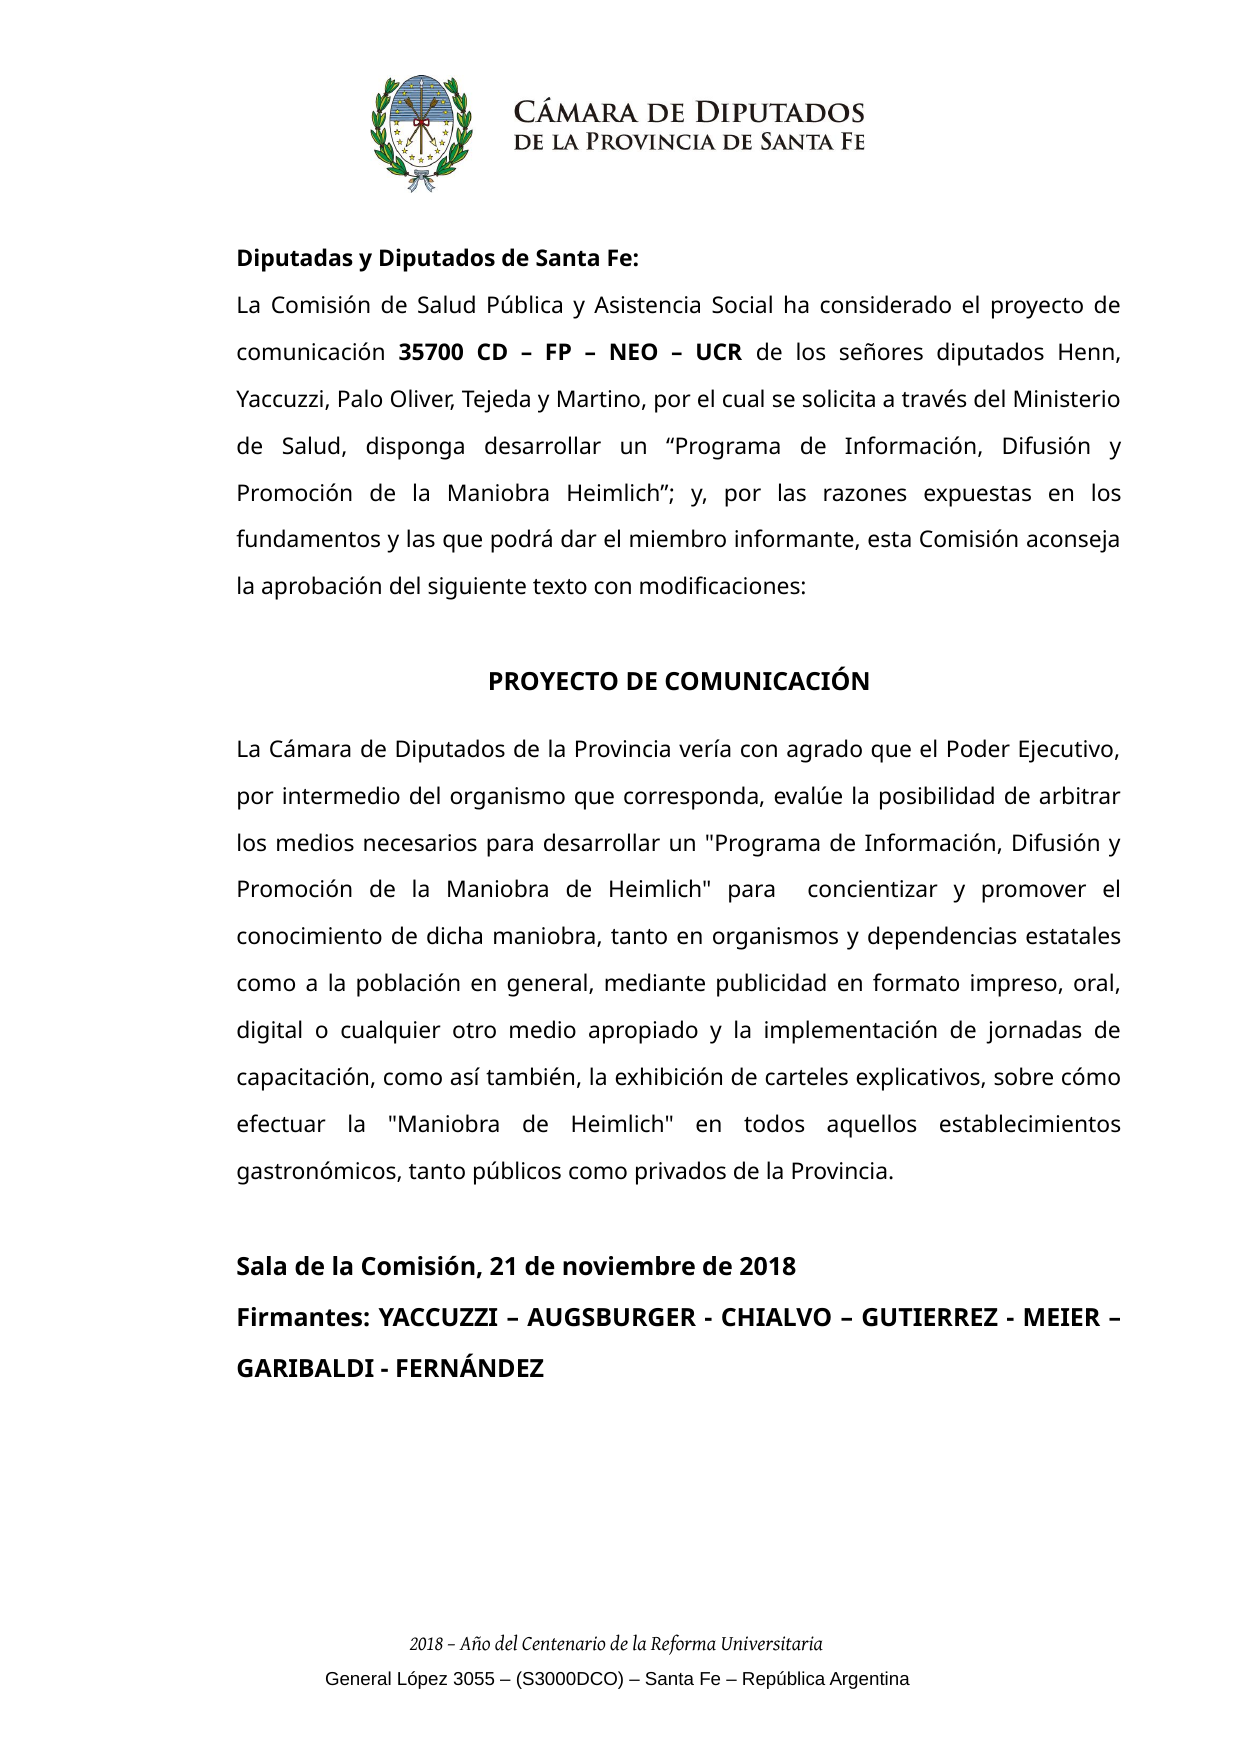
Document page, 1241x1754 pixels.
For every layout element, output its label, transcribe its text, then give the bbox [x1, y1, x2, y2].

text Sala de la Comisión, 21 de noviembre de 2018 [236, 1248, 1122, 1282]
picture [370, 75, 865, 197]
text Diputadas y Diputados de Santa Fe: [236, 242, 1122, 273]
text La Cámara de Diputados de la Provincia vería con agrado que el Poder Ejecutivo, por intermedio del organismo que corresponda, evalúe la posibilidad de arbitrar los medios necesarios para desarrollar un "Programa de Información, Difusión y Promoción de la Maniobra de Heimlich" para concientizar y promover el conocimiento de dicha maniobra, tanto en organismos y dependencias estatales como a la población en general, mediante publicidad en formato impreso, oral, digital o cualquier otro medio apropiado y la implementación de jornadas de capacitación, como así también, la exhibición de carteles explicativos, sobre cómo efectuar la "Maniobra de Heimlich" en todos aquellos establecimientos gastronómicos, tanto públicos como privados de la Provincia. [236, 733, 1122, 1186]
text Firmantes: YACCUZZI – AUGSBURGER - CHIALVO – GUTIERREZ - MEIER – GARIBALDI - FERNÁNDEZ [236, 1299, 1122, 1384]
text La Comisión de Salud Pública y Asistencia Social ha considerado el proyecto de comunicación 35700 CD – FP – NEO – UCR de los señores diputados Henn, Yaccuzzi, Palo Oliver, Tejeda y Martino, por el cual se solicita a través del Ministerio de Salud, disponga desarrollar un “Programa de Información, Difusión y Promoción de la Maniobra Heimlich”; y, por las razones expuestas en los fundamentos y las que podrá dar el miembro informante, esta Comisión aconseja la aprobación del siguiente texto con modificaciones: [236, 289, 1122, 602]
subtitle PROYECTO DE COMUNICACIÓN [236, 664, 1122, 698]
